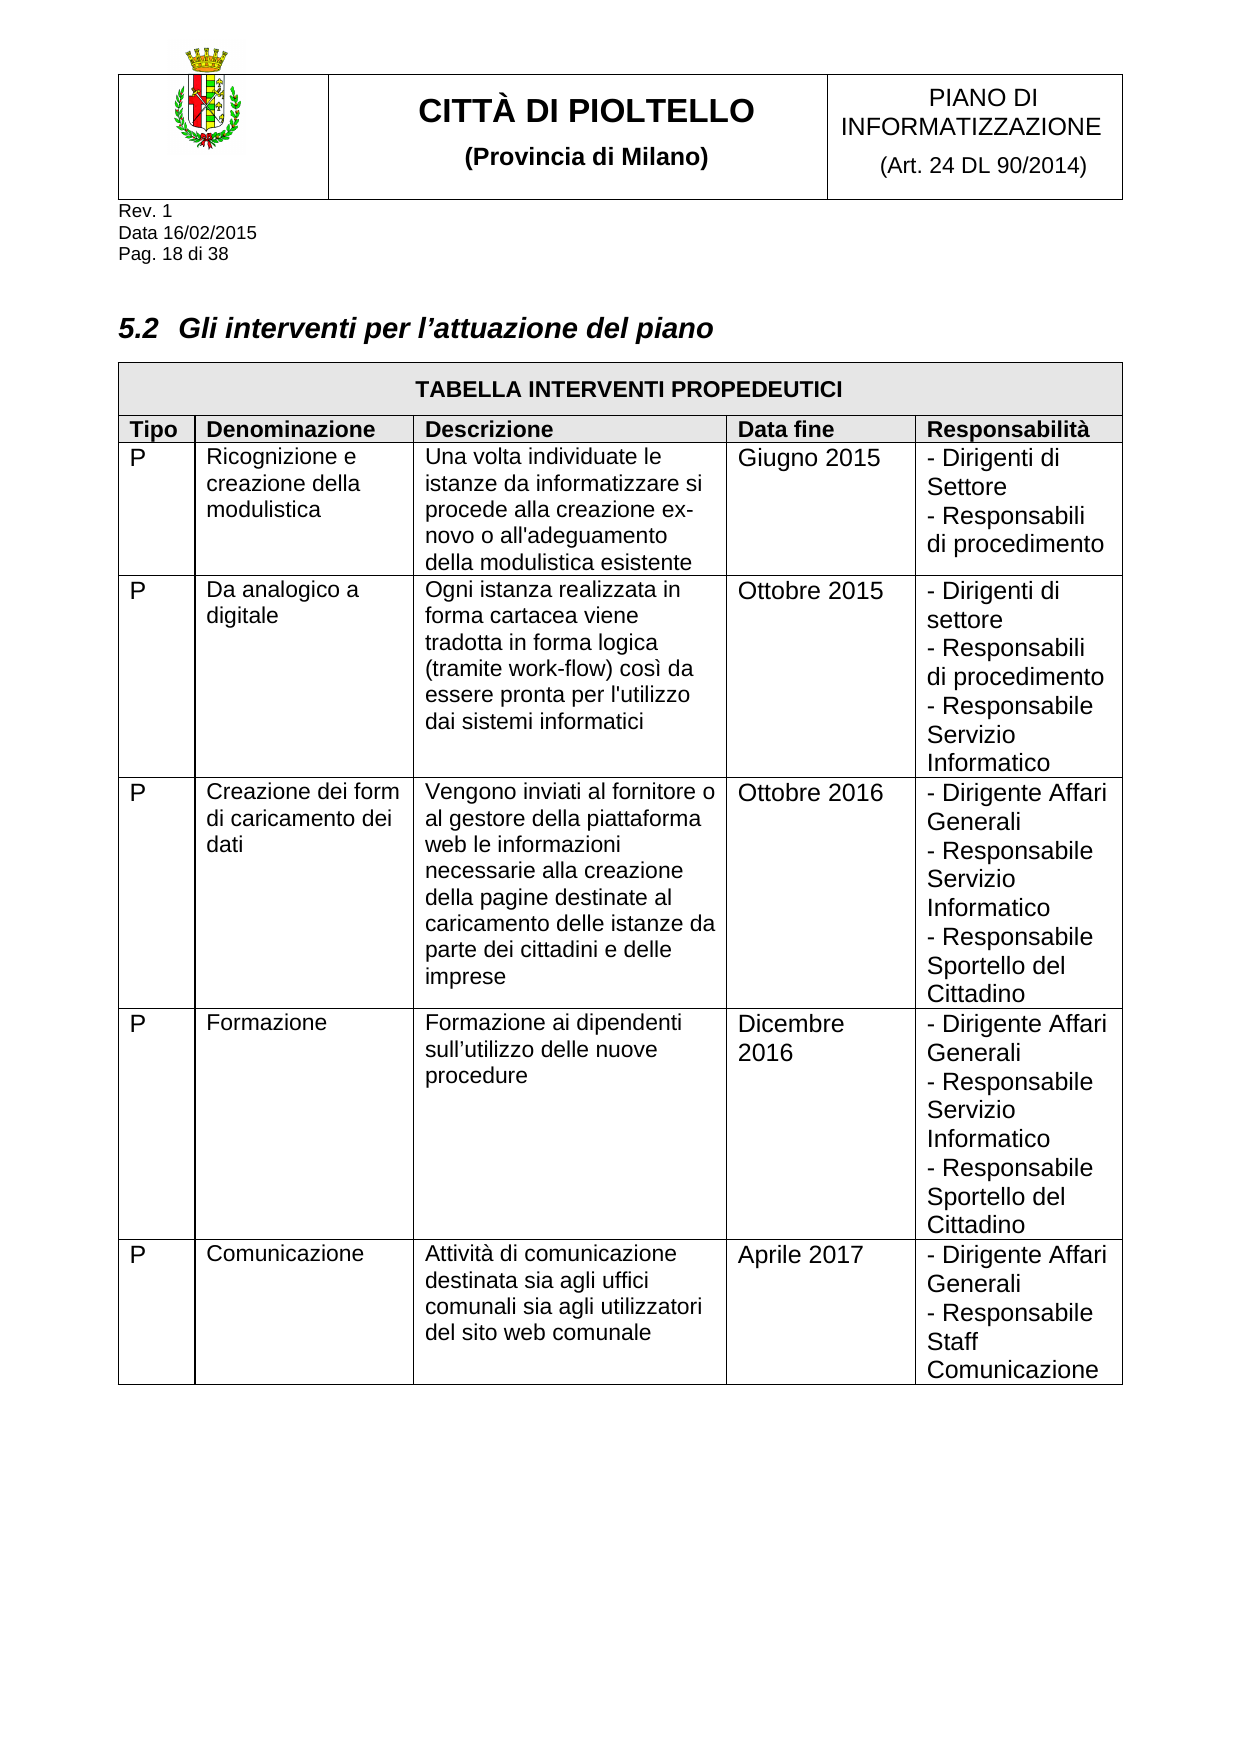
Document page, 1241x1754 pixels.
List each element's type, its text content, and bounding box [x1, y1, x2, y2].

table_cell P [119, 1009, 194, 1239]
table_cell - Dirigente Affari Generali - Responsabile Servizio Informatico - Responsabile Sportello del Cittadino [916, 778, 1122, 1008]
table_cell Giugno 2015 [727, 443, 915, 575]
table_cell Descrizione [414, 416, 726, 442]
table_header TABELLA INTERVENTI PROPEDEUTICI [119, 363, 1122, 415]
table_cell P [119, 576, 194, 777]
table_cell Formazione ai dipendenti sull’utilizzo delle nuove procedure [414, 1009, 726, 1239]
picture [167, 75, 246, 155]
table_cell Vengono inviati al fornitore o al gestore della piattaforma web le informazioni necessarie alla creazione della pagine destinate al caricamento delle istanze da parte dei cittadini e delle imprese [414, 778, 726, 1008]
table_cell Comunicazione [196, 1240, 413, 1384]
table_cell - Dirigenti di settore - Responsabili di procedimento - Responsabile Servizio Informatico [916, 576, 1122, 777]
table_cell Aprile 2017 [727, 1240, 915, 1384]
table_cell Ogni istanza realizzata in forma cartacea viene tradotta in forma logica (tramite work-flow) così da essere pronta per l'utilizzo dai sistemi informatici [414, 576, 726, 777]
table_cell - Dirigente Affari Generali - Responsabile Staff Comunicazione [916, 1240, 1122, 1384]
table_cell - Dirigenti di Settore - Responsabili di procedimento [916, 443, 1122, 575]
table_cell P [119, 778, 194, 1008]
table_cell Attività di comunicazione destinata sia agli uffici comunali sia agli utilizzatori del sito web comunale [414, 1240, 726, 1384]
table_cell Formazione [196, 1009, 413, 1239]
table_cell Ottobre 2016 [727, 778, 915, 1008]
table_cell Creazione dei form di caricamento dei dati [196, 778, 413, 1008]
table_cell Da analogico a digitale [196, 576, 413, 777]
table_cell Ricognizione e creazione della modulistica [196, 443, 413, 575]
table_cell Tipo [119, 416, 194, 442]
picture [167, 39, 246, 74]
table_cell Denominazione [196, 416, 413, 442]
subtitle Gli interventi per l’attuazione del piano [118, 311, 1122, 344]
table_cell Responsabilità [916, 416, 1122, 442]
table_cell - Dirigente Affari Generali - Responsabile Servizio Informatico - Responsabile Sportello del Cittadino [916, 1009, 1122, 1239]
table_cell Ottobre 2015 [727, 576, 915, 777]
table_cell Una volta individuate le istanze da informatizzare si procede alla creazione ex-novo o all'adeguamento della modulistica esistente [414, 443, 726, 575]
table_cell P [119, 1240, 194, 1384]
table_cell P [119, 443, 194, 575]
table_cell Dicembre 2016 [727, 1009, 915, 1239]
table_cell Data fine [727, 416, 915, 442]
